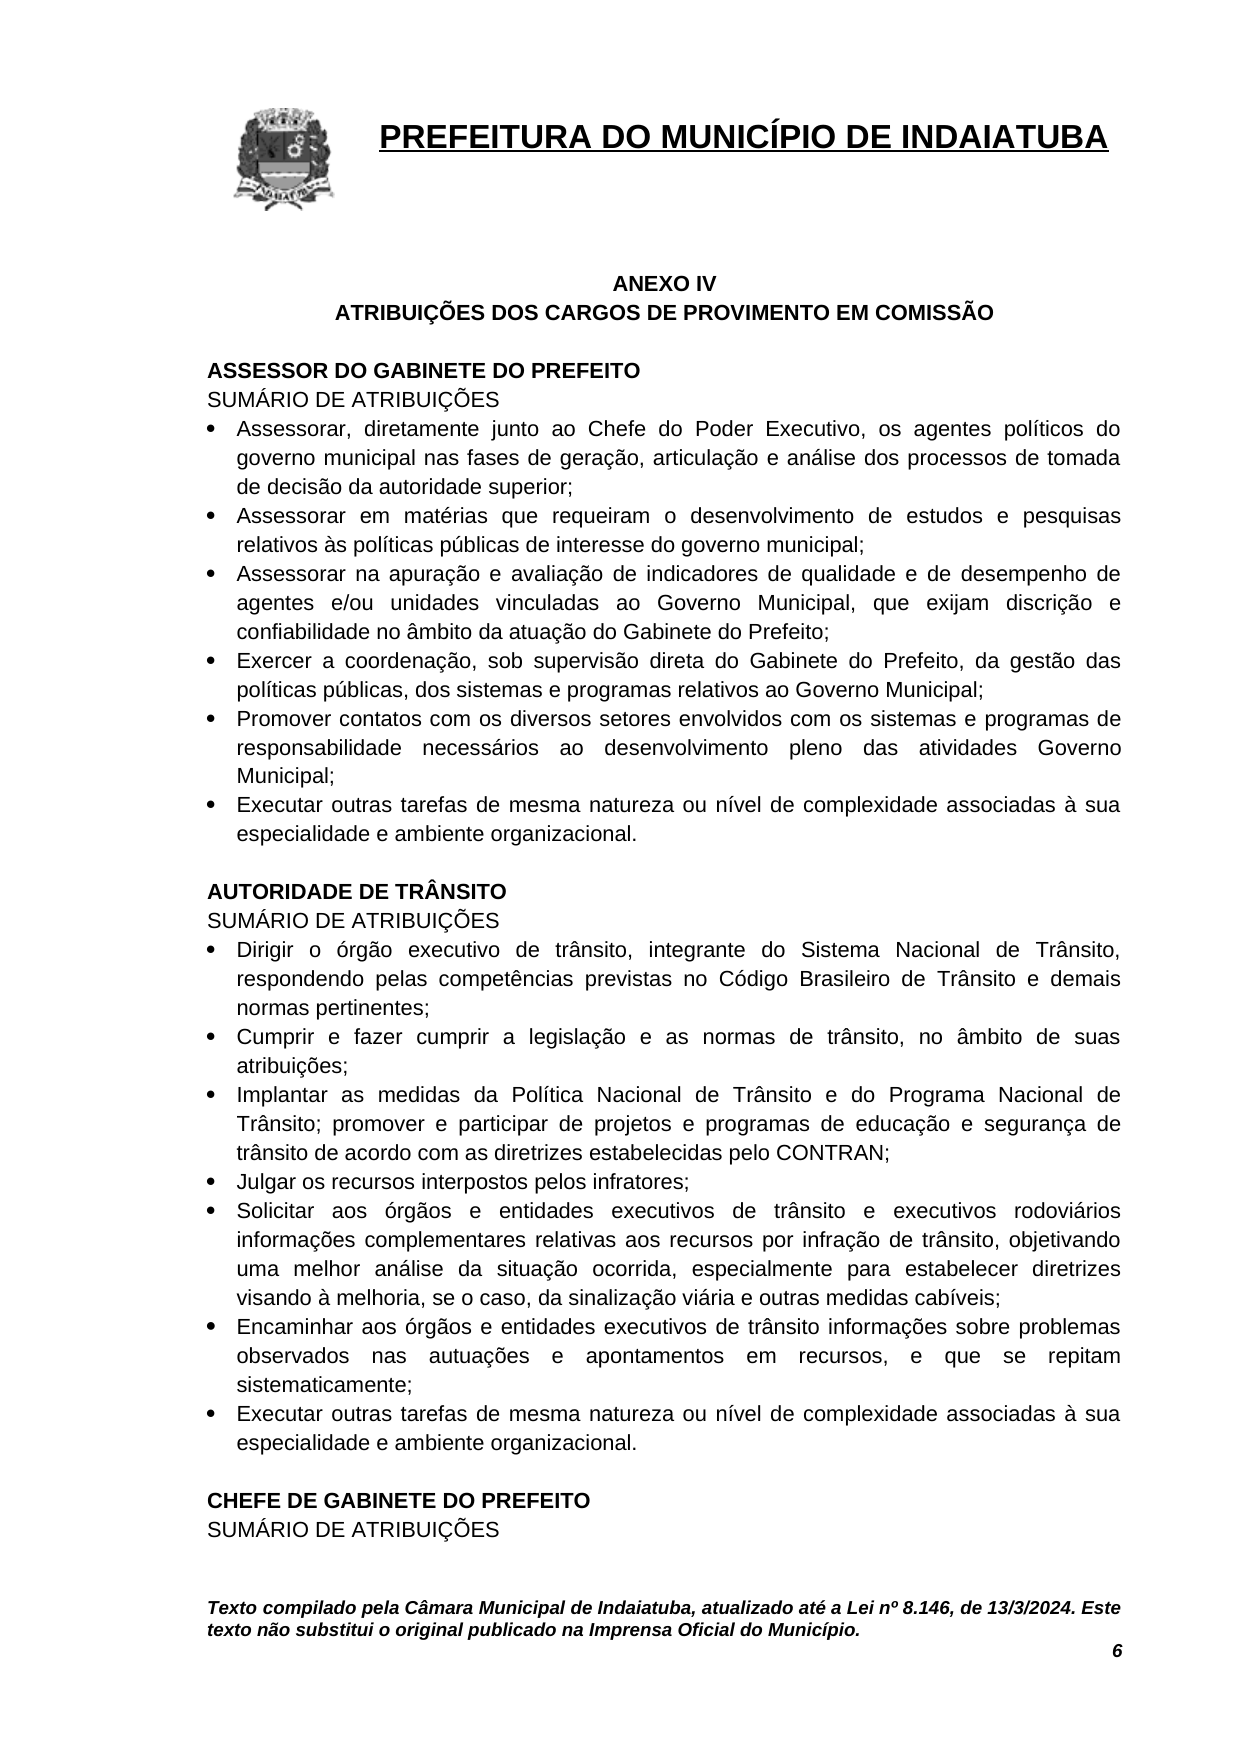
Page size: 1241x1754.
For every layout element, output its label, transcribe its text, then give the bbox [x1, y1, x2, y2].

list Assessorar na apuração e avaliação de indicadores de qualidade e de desempenho de agentes e/ou unidades vinculadas ao Governo Municipal, que exijam discrição e confiabilidade no âmbito da atuação do Gabinete do Prefeito; [207, 561, 1122, 644]
text SUMÁRIO DE ATRIBUIÇÕES [207, 1516, 1122, 1542]
text ASSESSOR DO GABINETE DO PREFEITO [207, 358, 1122, 383]
list Promover contatos com os diversos setores envolvidos com os sistemas e programas de responsabilidade necessários ao desenvolvimento pleno das atividades Governo Municipal; [207, 705, 1122, 788]
list Cumprir e fazer cumprir a legislação e as normas de trânsito, no âmbito de suas atribuições; [207, 1024, 1122, 1078]
text SUMÁRIO DE ATRIBUIÇÕES [207, 387, 1122, 412]
list Executar outras tarefas de mesma natureza ou nível de complexidade associadas à sua especialidade e ambiente organizacional. [207, 792, 1122, 846]
text ANEXO IV [207, 271, 1122, 296]
text ATRIBUIÇÕES DOS CARGOS DE PROVIMENTO EM COMISSÃO [207, 300, 1122, 325]
list Assessorar em matérias que requeiram o desenvolvimento de estudos e pesquisas relativos às políticas públicas de interesse do governo municipal; [207, 503, 1122, 557]
text SUMÁRIO DE ATRIBUIÇÕES [207, 908, 1122, 933]
list Dirigir o órgão executivo de trânsito, integrante do Sistema Nacional de Trânsito, respondendo pelas competências previstas no Código Brasileiro de Trânsito e demais normas pertinentes; [207, 937, 1122, 1020]
list Encaminhar aos órgãos e entidades executivos de trânsito informações sobre problemas observados nas autuações e apontamentos em recursos, e que se repitam sistematicamente; [207, 1313, 1122, 1397]
list Executar outras tarefas de mesma natureza ou nível de complexidade associadas à sua especialidade e ambiente organizacional. [207, 1401, 1122, 1455]
text CHEFE DE GABINETE DO PREFEITO [207, 1487, 1122, 1513]
list Implantar as medidas da Política Nacional de Trânsito e do Programa Nacional de Trânsito; promover e participar de projetos e programas de educação e segurança de trânsito de acordo com as diretrizes estabelecidas pelo CONTRAN; [207, 1082, 1122, 1165]
list Julgar os recursos interpostos pelos infratores; [207, 1169, 1122, 1194]
list Solicitar aos órgãos e entidades executivos de trânsito e executivos rodoviários informações complementares relativas aos recursos por infração de trânsito, objetivando uma melhor análise da situação ocorrida, especialmente para estabelecer diretrizes visando à melhoria, se o caso, da sinalização viária e outras medidas cabíveis; [207, 1198, 1122, 1310]
list Assessorar, diretamente junto ao Chefe do Poder Executivo, os agentes políticos do governo municipal nas fases de geração, articulação e análise dos processos de tomada de decisão da autoridade superior; [207, 416, 1122, 499]
text AUTORIDADE DE TRÂNSITO [207, 879, 1122, 904]
list Exercer a coordenação, sob supervisão direta do Gabinete do Prefeito, da gestão das políticas públicas, dos sistemas e programas relativos ao Governo Municipal; [207, 647, 1122, 702]
